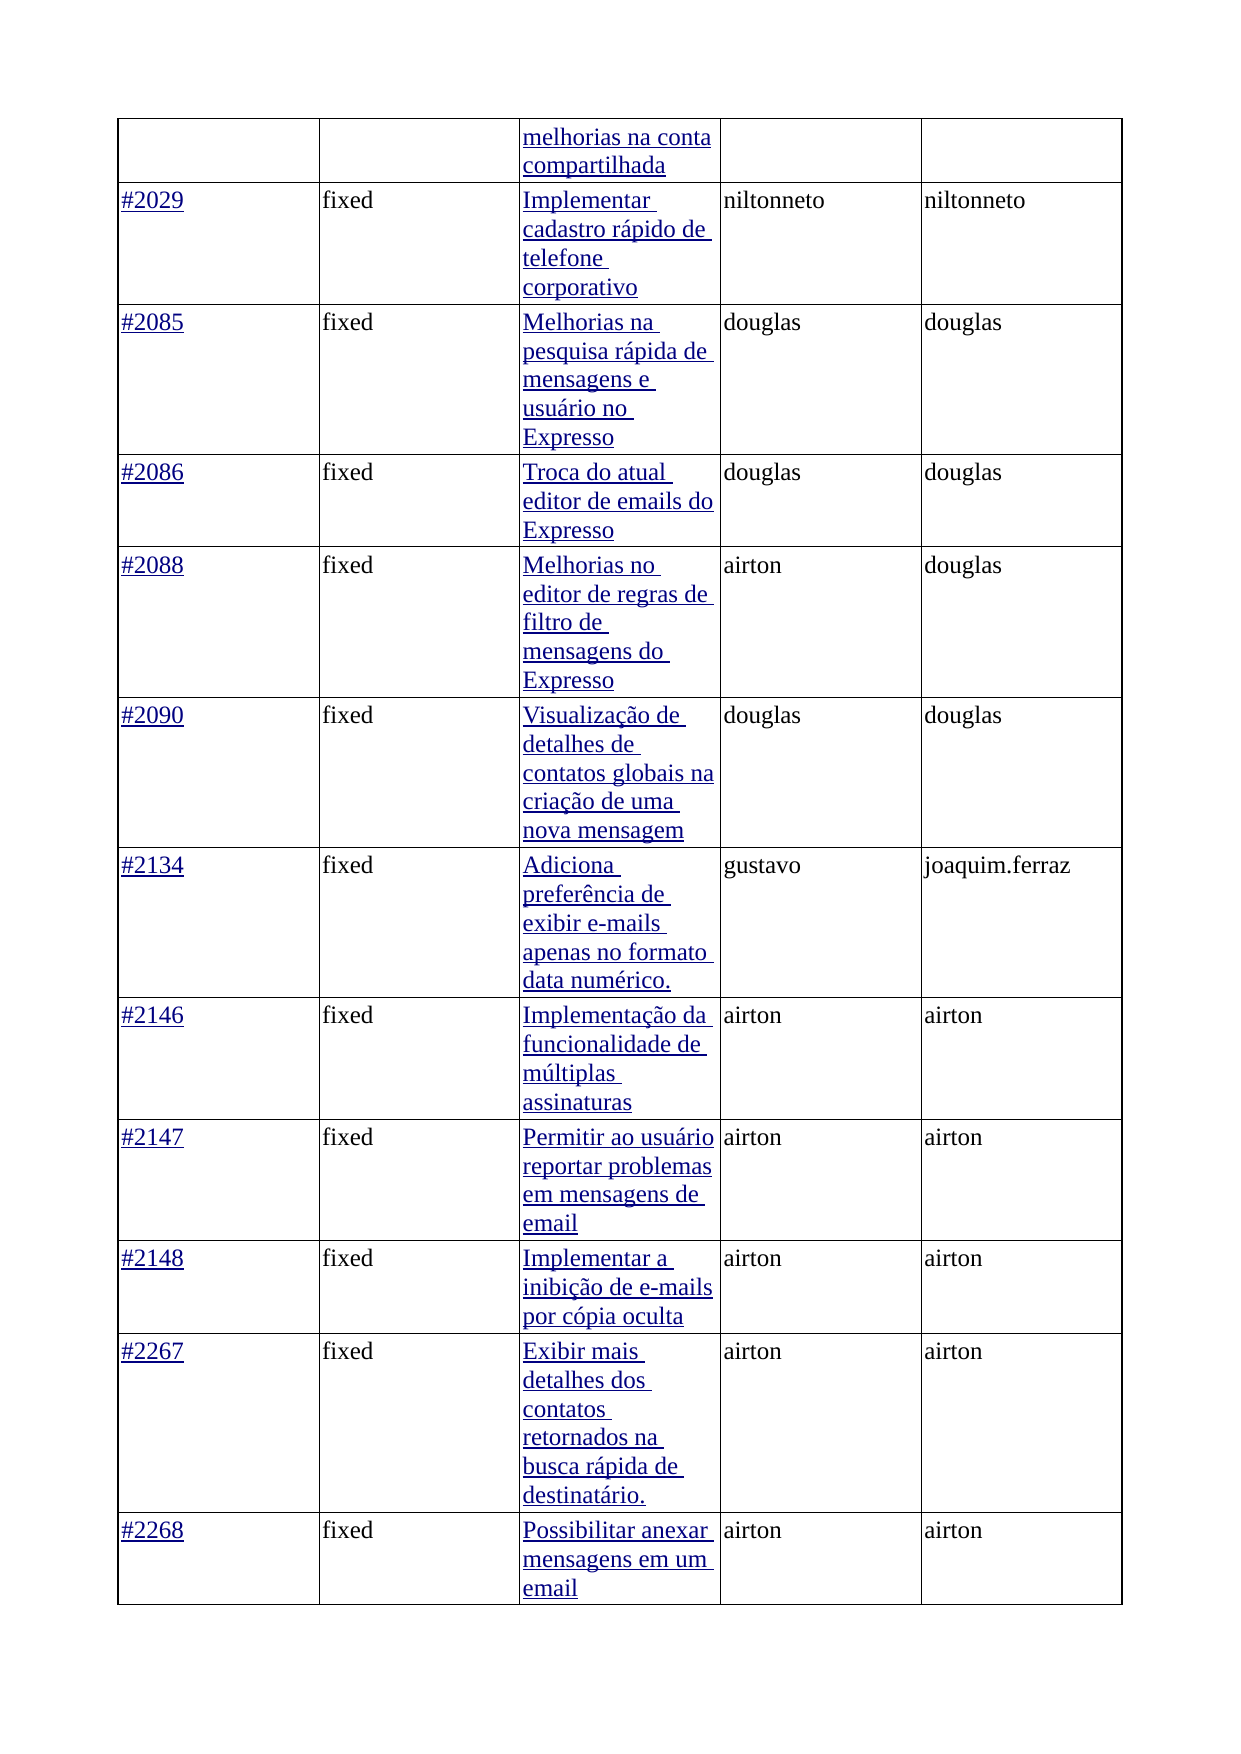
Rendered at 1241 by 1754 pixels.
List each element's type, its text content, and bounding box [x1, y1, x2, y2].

table_cell airton [721, 998, 921, 1118]
table_cell #2086 [119, 455, 319, 546]
table_cell Troca do atual editor de emails do Expresso [520, 455, 720, 546]
table_cell airton [721, 1241, 921, 1333]
table_cell Implementação da funcionalidade de múltiplas assinaturas [520, 998, 720, 1118]
table_cell fixed [320, 848, 519, 997]
table_cell fixed [320, 547, 519, 697]
table_cell douglas [922, 455, 1121, 546]
table_cell #2146 [119, 998, 319, 1118]
table_cell #2147 [119, 1120, 319, 1240]
table_cell airton [922, 998, 1121, 1118]
table_cell #2090 [119, 698, 319, 847]
table_cell Visualização de detalhes de contatos globais na criação de uma nova mensagem [520, 698, 720, 847]
table_cell airton [922, 1334, 1121, 1512]
table_cell #2088 [119, 547, 319, 697]
table_cell douglas [721, 305, 921, 454]
table_cell fixed [320, 1334, 519, 1512]
table_cell #2268 [119, 1513, 319, 1604]
table_cell airton [922, 1513, 1121, 1604]
table_cell niltonneto [721, 183, 921, 303]
table_cell #2134 [119, 848, 319, 997]
table_cell airton [922, 1241, 1121, 1333]
table_cell niltonneto [922, 183, 1121, 303]
table_cell airton [721, 1120, 921, 1240]
table_cell #2085 [119, 305, 319, 454]
table_cell gustavo [721, 848, 921, 997]
table_cell fixed [320, 1513, 519, 1604]
table_cell [721, 119, 921, 182]
table_cell douglas [922, 305, 1121, 454]
table_cell douglas [721, 455, 921, 546]
table_cell airton [922, 1120, 1121, 1240]
table_cell fixed [320, 1241, 519, 1333]
table_cell airton [721, 1513, 921, 1604]
table_cell fixed [320, 998, 519, 1118]
table_cell Implementar cadastro rápido de telefone corporativo [520, 183, 720, 303]
table_cell joaquim.ferraz [922, 848, 1121, 997]
table_cell Possibilitar anexar mensagens em um email [520, 1513, 720, 1604]
table_cell melhorias na conta compartilhada [520, 119, 720, 182]
table_cell Exibir mais detalhes dos contatos retornados na busca rápida de destinatário. [520, 1334, 720, 1512]
table_cell [119, 119, 319, 182]
table_cell [922, 119, 1121, 182]
table_cell fixed [320, 183, 519, 303]
table_cell Implementar a inibição de e-mails por cópia oculta [520, 1241, 720, 1333]
table_cell fixed [320, 1120, 519, 1240]
table_cell [320, 119, 519, 182]
table_cell fixed [320, 455, 519, 546]
table_cell airton [721, 1334, 921, 1512]
table_cell Adiciona preferência de exibir e-mails apenas no formato data numérico. [520, 848, 720, 997]
table_cell #2148 [119, 1241, 319, 1333]
table_cell #2267 [119, 1334, 319, 1512]
table_cell douglas [922, 698, 1121, 847]
table_cell fixed [320, 305, 519, 454]
table_cell Melhorias no editor de regras de filtro de mensagens do Expresso [520, 547, 720, 697]
table_cell Melhorias na pesquisa rápida de mensagens e usuário no Expresso [520, 305, 720, 454]
table_cell #2029 [119, 183, 319, 303]
table_cell Permitir ao usuário reportar problemas em mensagens de email [520, 1120, 720, 1240]
table_cell douglas [721, 698, 921, 847]
table_cell douglas [922, 547, 1121, 697]
table_cell airton [721, 547, 921, 697]
table_cell fixed [320, 698, 519, 847]
